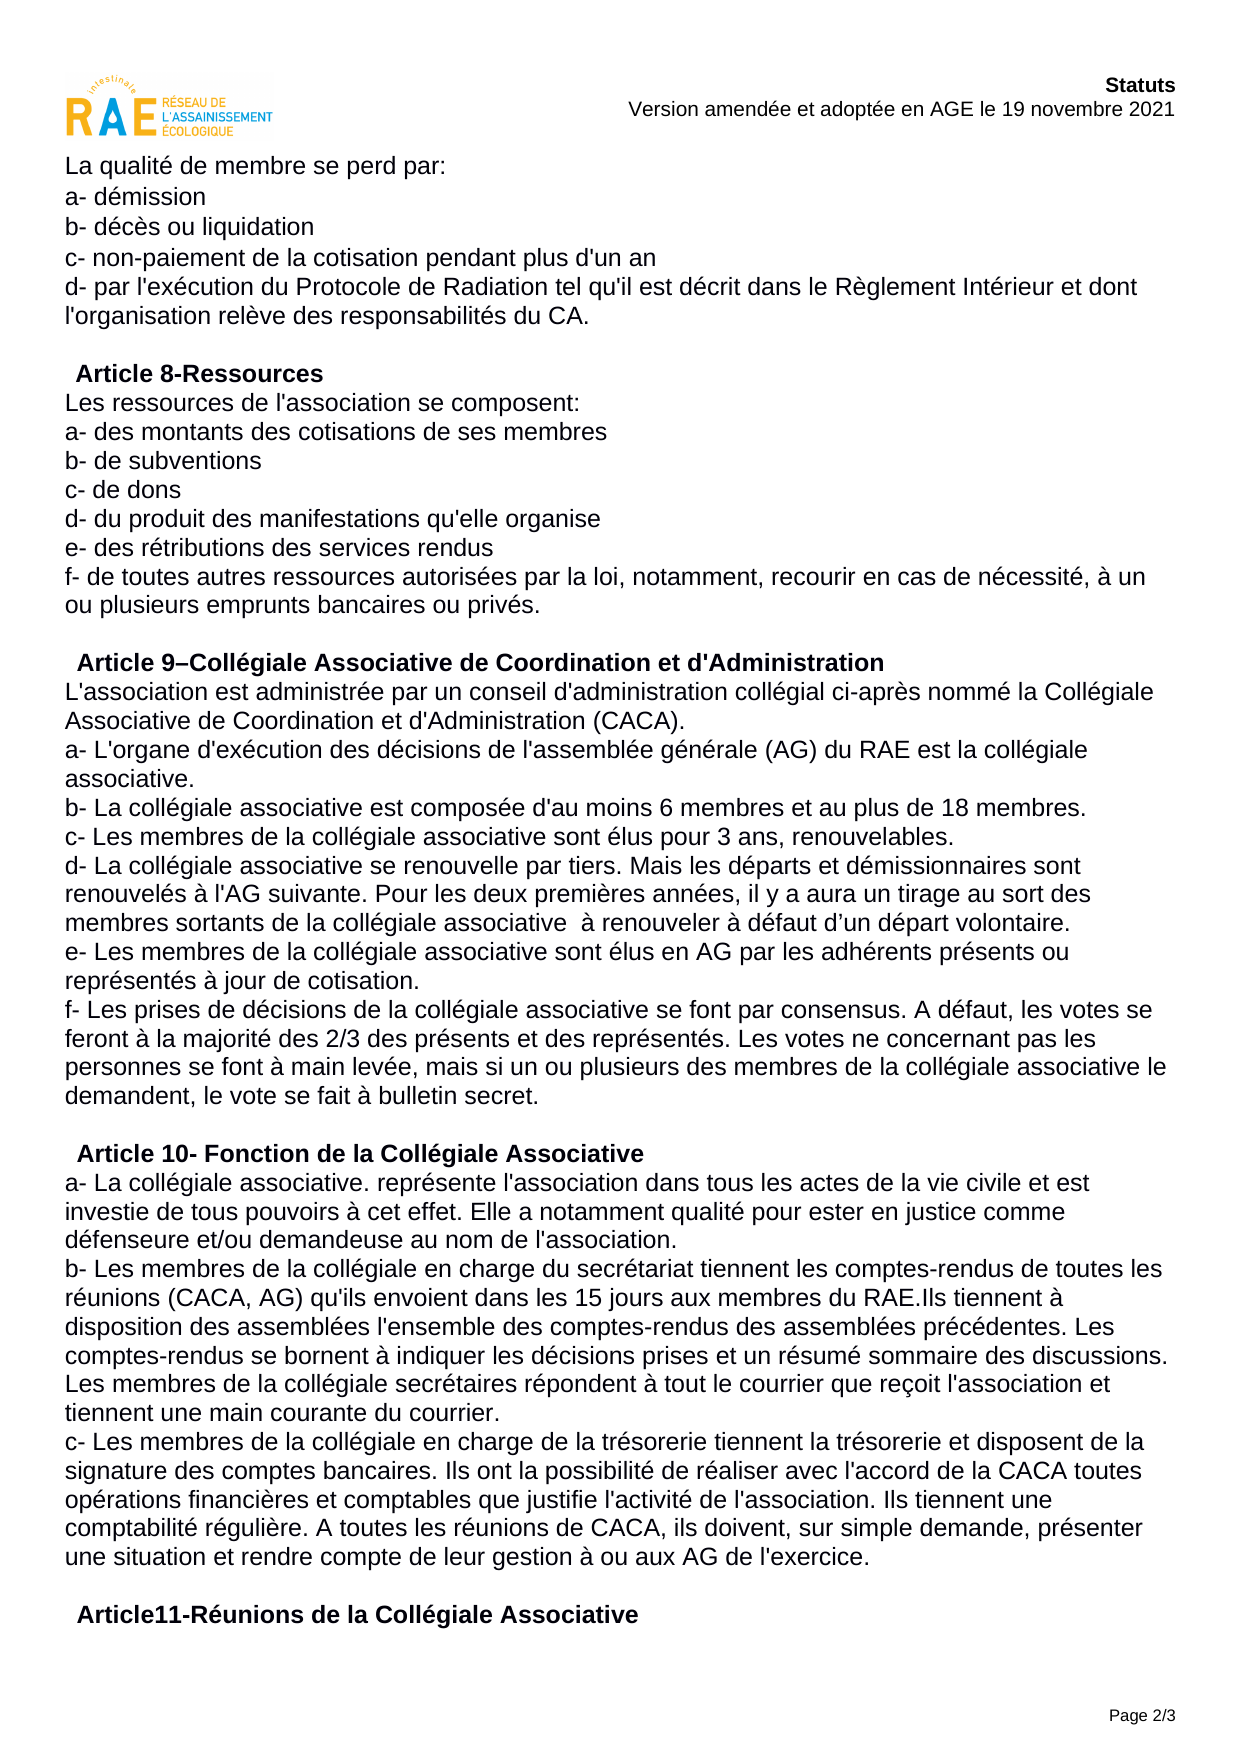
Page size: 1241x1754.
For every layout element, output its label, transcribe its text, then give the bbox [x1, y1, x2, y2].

text a- des montants des cotisations de ses membres [64, 417, 1176, 446]
text c- Les membres de la collégiale associative sont élus pour 3 ans, renouvelables. [64, 822, 1176, 850]
text c- Les membres de la collégiale en charge de la trésorerie tiennent la trésorerie et disposent de la signature des comptes bancaires. Ils ont la possibilité de réaliser avec l'accord de la CACA toutes opérations financières et comptables que justifie l'activité de l'association. Ils tiennent une comptabilité régulière. A toutes les réunions de CACA, ils doivent, sur simple demande, présenter une situation et rendre compte de leur gestion à ou aux AG de l'exercice. [64, 1427, 1176, 1571]
text b- décès ou liquidation [64, 211, 1176, 242]
text Article11-Réunions de la Collégiale Associative [76, 1600, 1176, 1629]
text d- La collégiale associative se renouvelle par tiers. Mais les départs et démissionnaires sont renouvelés à l'AG suivante. Pour les deux premières années, il y a aura un tirage au sort des membres sortants de la collégiale associative à renouveler à défaut d’un départ volontaire. [64, 851, 1176, 937]
text a- La collégiale associative. représente l'association dans tous les actes de la vie civile et est investie de tous pouvoirs à cet effet. Elle a notamment qualité pour ester en justice comme défenseure et/ou demandeuse au nom de l'association. [64, 1168, 1176, 1254]
text c- de dons [64, 475, 1176, 503]
text La qualité de membre se perd par: [64, 150, 1176, 181]
text c- non-paiement de la cotisation pendant plus d'un an [64, 242, 1176, 272]
text L'association est administrée par un conseil d'administration collégial ci-après nommé la Collégiale Associative de Coordination et d'Administration (CACA). [64, 677, 1176, 735]
text d- par l'exécution du Protocole de Radiation tel qu'il est décrit dans le Règlement Intérieur et dont l'organisation relève des responsabilités du CA. [64, 272, 1176, 330]
text e- des rétributions des services rendus [64, 533, 1176, 561]
text b- de subventions [64, 446, 1176, 474]
text a- démission [64, 181, 1176, 211]
text Article 10- Fonction de la Collégiale Associative [76, 1139, 1176, 1168]
text e- Les membres de la collégiale associative sont élus en AG par les adhérents présents ou représentés à jour de cotisation. [64, 937, 1176, 994]
text d- du produit des manifestations qu'elle organise [64, 504, 1176, 532]
text f- de toutes autres ressources autorisées par la loi, notamment, recourir en cas de nécessité, à un ou plusieurs emprunts bancaires ou privés. [64, 562, 1176, 619]
text Article 8-Ressources [75, 359, 1176, 388]
picture [64, 72, 275, 141]
text b- Les membres de la collégiale en charge du secrétariat tiennent les comptes-rendus de toutes les réunions (CACA, AG) qu'ils envoient dans les 15 jours aux membres du RAE.Ils tiennent à disposition des assemblées l'ensemble des comptes-rendus des assemblées précédentes. Les comptes-rendus se bornent à indiquer les décisions prises et un résumé sommaire des discussions. Les membres de la collégiale secrétaires répondent à tout le courrier que reçoit l'association et tiennent une main courante du courrier. [64, 1254, 1176, 1427]
text b- La collégiale associative est composée d'au moins 6 membres et au plus de 18 membres. [64, 793, 1176, 821]
text a- L'organe d'exécution des décisions de l'assemblée générale (AG) du RAE est la collégiale associative. [64, 735, 1176, 792]
text f- Les prises de décisions de la collégiale associative se font par consensus. A défaut, les votes se feront à la majorité des 2/3 des présents et des représentés. Les votes ne concernant pas les personnes se font à main levée, mais si un ou plusieurs des membres de la collégiale associative le demandent, le vote se fait à bulletin secret. [64, 995, 1176, 1110]
text Article 9–Collégiale Associative de Coordination et d'Administration [76, 648, 1176, 677]
text Les ressources de l'association se composent: [64, 388, 1176, 417]
